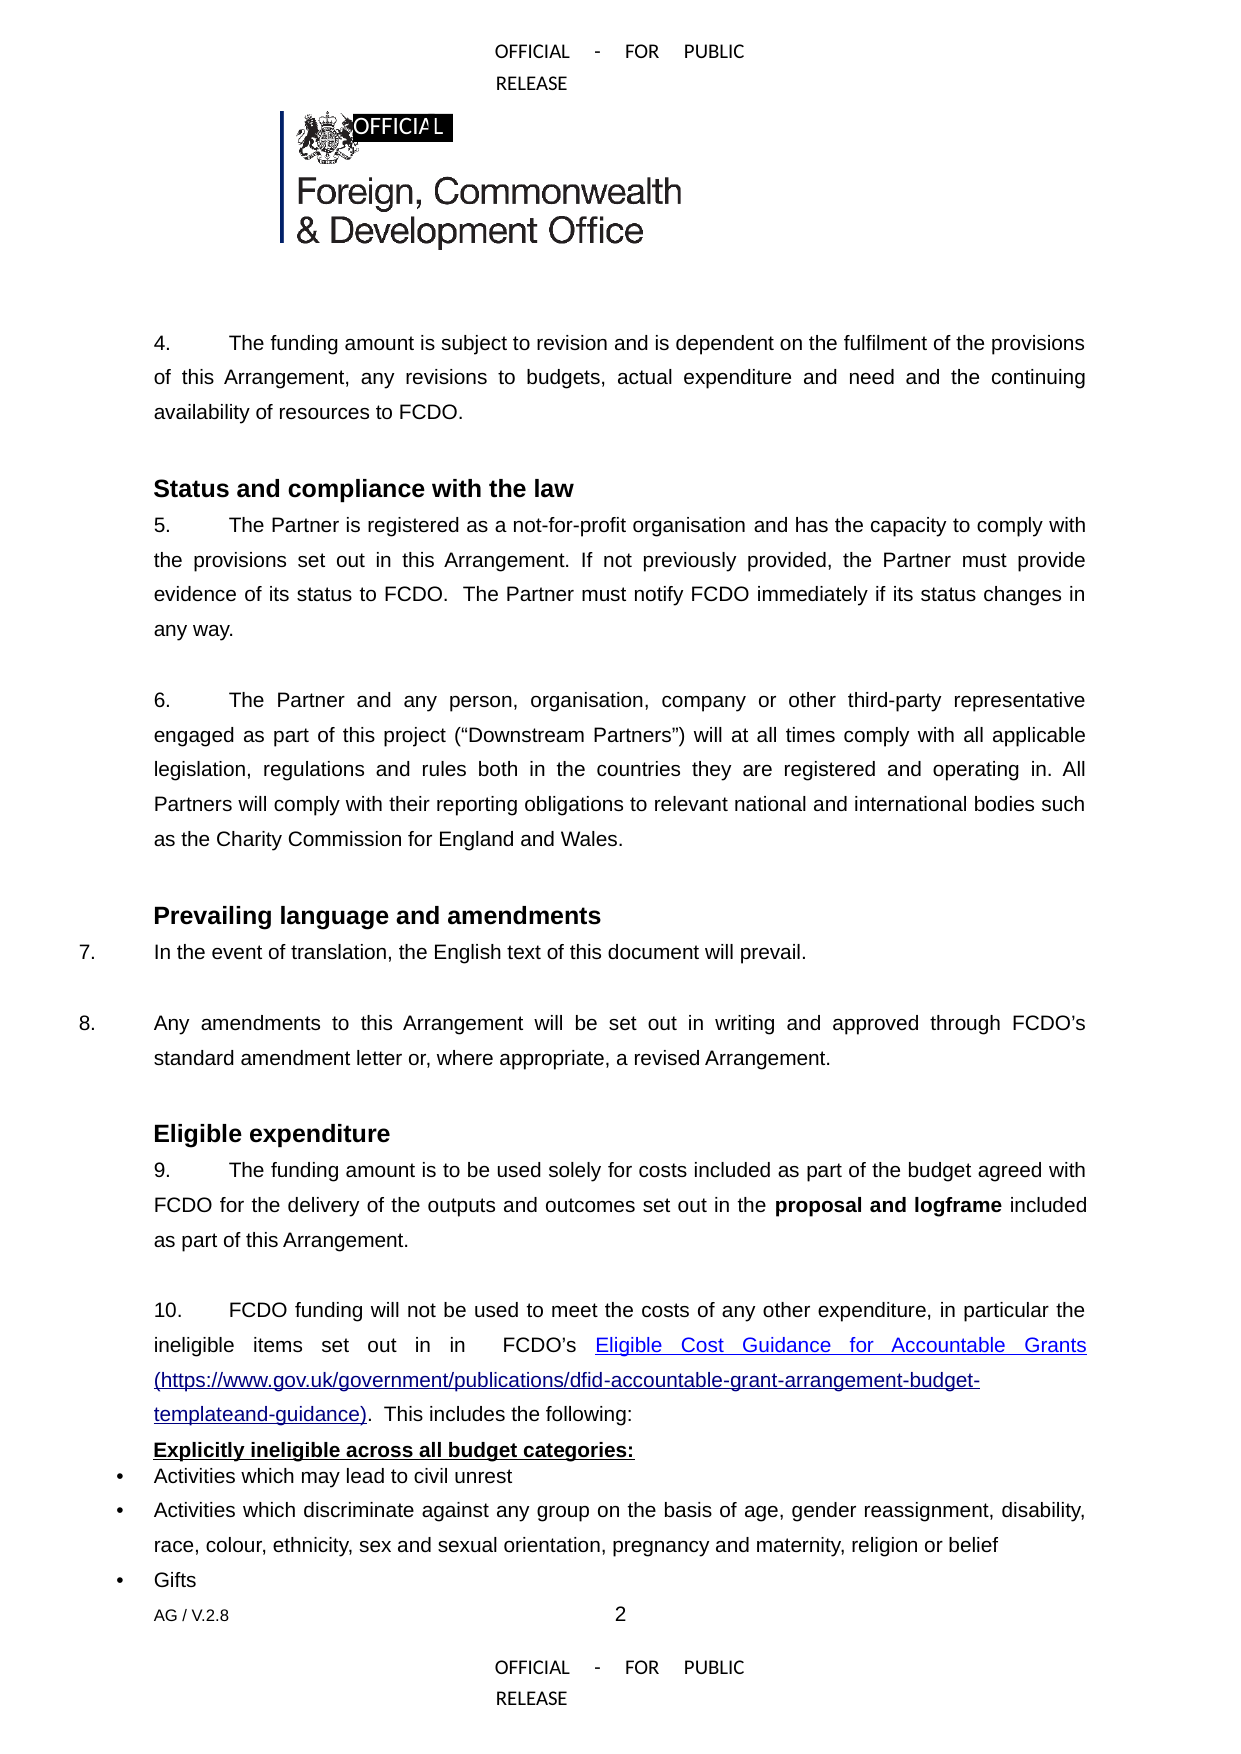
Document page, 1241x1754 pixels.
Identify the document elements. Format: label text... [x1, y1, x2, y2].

list The funding amount is to be used solely for costs included as part of the budget agreed with FCDO for the delivery of the outputs and outcomes set out in the proposal and logframe included as part of this Arrangement. [153, 1158, 1087, 1251]
list Activities which discriminate against any group on the basis of age, gender reassignment, disability, race, colour, ethnicity, sex and sexual orientation, pregnancy and maternity, religion or belief [116, 1498, 1087, 1557]
list The Partner and any person, organisation, company or other third-party representative engaged as part of this project (“Downstream Partners”) will at all times comply with all applicable legislation, regulations and rules both in the countries they are registered and operating in. All Partners will comply with their reporting obligations to relevant national and international bodies such as the Charity Commission for England and Wales. [153, 688, 1087, 851]
list In the event of translation, the English text of this document will prevail. [78, 940, 1087, 963]
text Explicitly ineligible across all budget categories: [153, 1438, 1087, 1462]
picture [280, 111, 683, 250]
list The Partner is registered as a not-for-profit organisation and has the capacity to comply with the provisions set out in this Arrangement. If not previously provided, the Partner must provide evidence of its status to FCDO. The Partner must notify FCDO immediately if its status changes in any way. [153, 513, 1087, 641]
list Activities which may lead to civil unrest [116, 1465, 1087, 1488]
subtitle Status and compliance with the law [153, 475, 1087, 503]
list The funding amount is subject to revision and is dependent on the fulfilment of the provisions of this Arrangement, any revisions to budgets, actual expenditure and need and the continuing availability of resources to FCDO. [153, 331, 1087, 424]
list FCDO funding will not be used to meet the costs of any other expenditure, in particular the ineligible items set out in in FCDO’s Eligible Cost Guidance for Accountable Grants (https://www.gov.uk/government/publications/dfid-accountable-grant-arrangement-budget-templateand-guidance). This includes the following: [153, 1299, 1087, 1426]
list Any amendments to this Arrangement will be set out in writing and approved through FCDO’s standard amendment letter or, where appropriate, a revised Arrangement. [78, 1011, 1087, 1069]
list Gifts [116, 1569, 1087, 1592]
subtitle Prevailing language and amendments [153, 902, 1087, 930]
subtitle Eligible expenditure [153, 1120, 1087, 1148]
